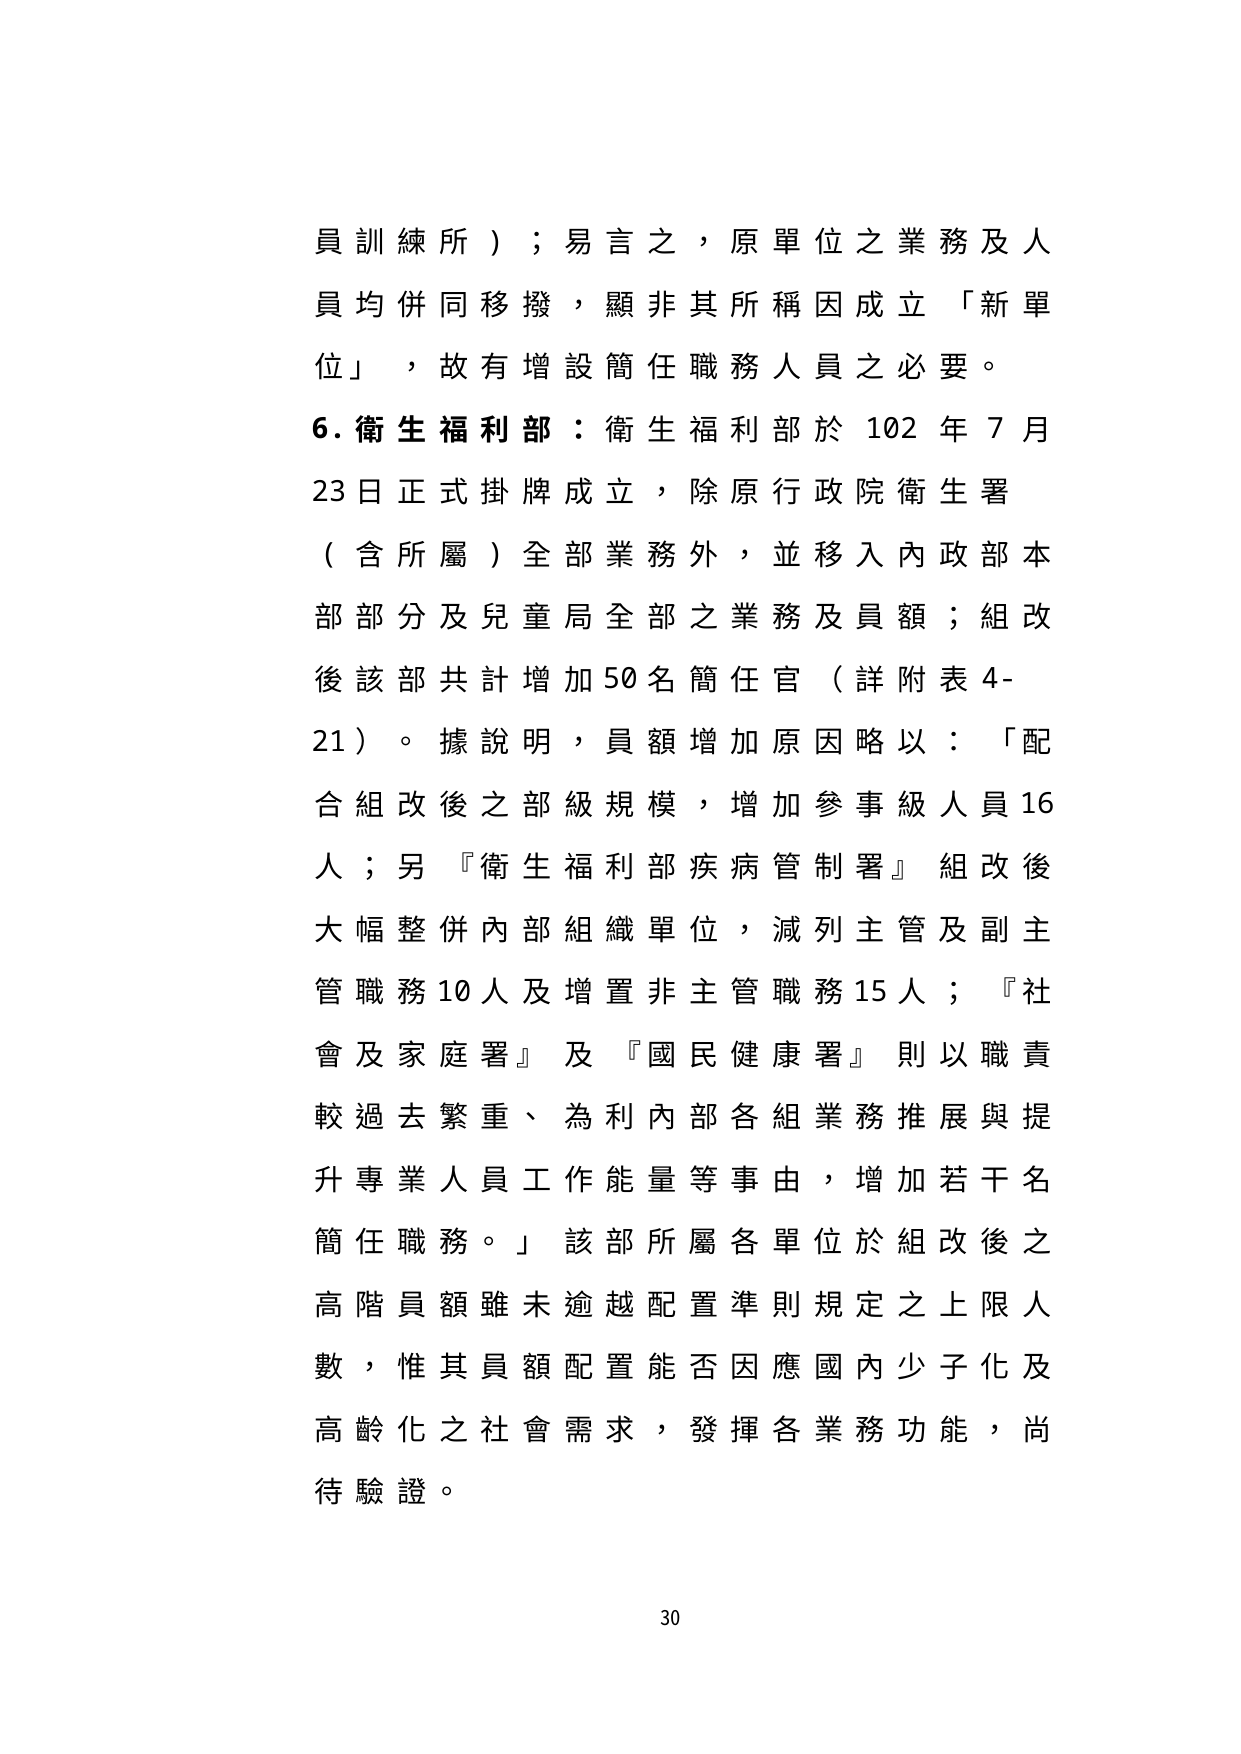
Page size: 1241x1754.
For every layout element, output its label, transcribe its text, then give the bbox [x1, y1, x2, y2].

text 6.衛生福利部：衛生福利部於102年7月23日正式掛牌成立，除原行政院衛生署(含所屬)全部業務外，並移入內政部本部部分及兒童局全部之業務及員額；組改後該部共計增加50名簡任官（詳附表4-21）。據說明，員額增加原因略以：「配合組改後之部級規模，增加參事級人員16人；另『衛生福利部疾病管制署』組改後大幅整併內部組織單位，減列主管及副主管職務10人及增置非主管職務15人；『社會及家庭署』及『國民健康署』則以職責較過去繁重、為利內部各組業務推展與提升專業人員工作能量等事由，增加若干名簡任職務。」該部所屬各單位於組改後之高階員額雖未逾越配置準則規定之上限人數，惟其員額配置能否因應國內少子化及高齡化之社會需求，發揮各業務功能，尚待驗證。 [271, 386, 1058, 1511]
text 5.法務部：組改後本部減少3名簡任人員，所屬機關卻大增27名；該部說明略以：「100年1月及7月成立『法務部矯正署』及『法務部廉政署』2單位，爰有設置簡任重要職務之必要。」惟查，渠等2單位均係由該部內部組織整併而成立(如：法務部矯正署係整併該部矯正司及矯正人員訓練所)；易言之，原單位之業務及人員均併同移撥，顯非其所稱因成立「新單位」，故有增設簡任職務人員之必要。 [271, 198, 1058, 386]
